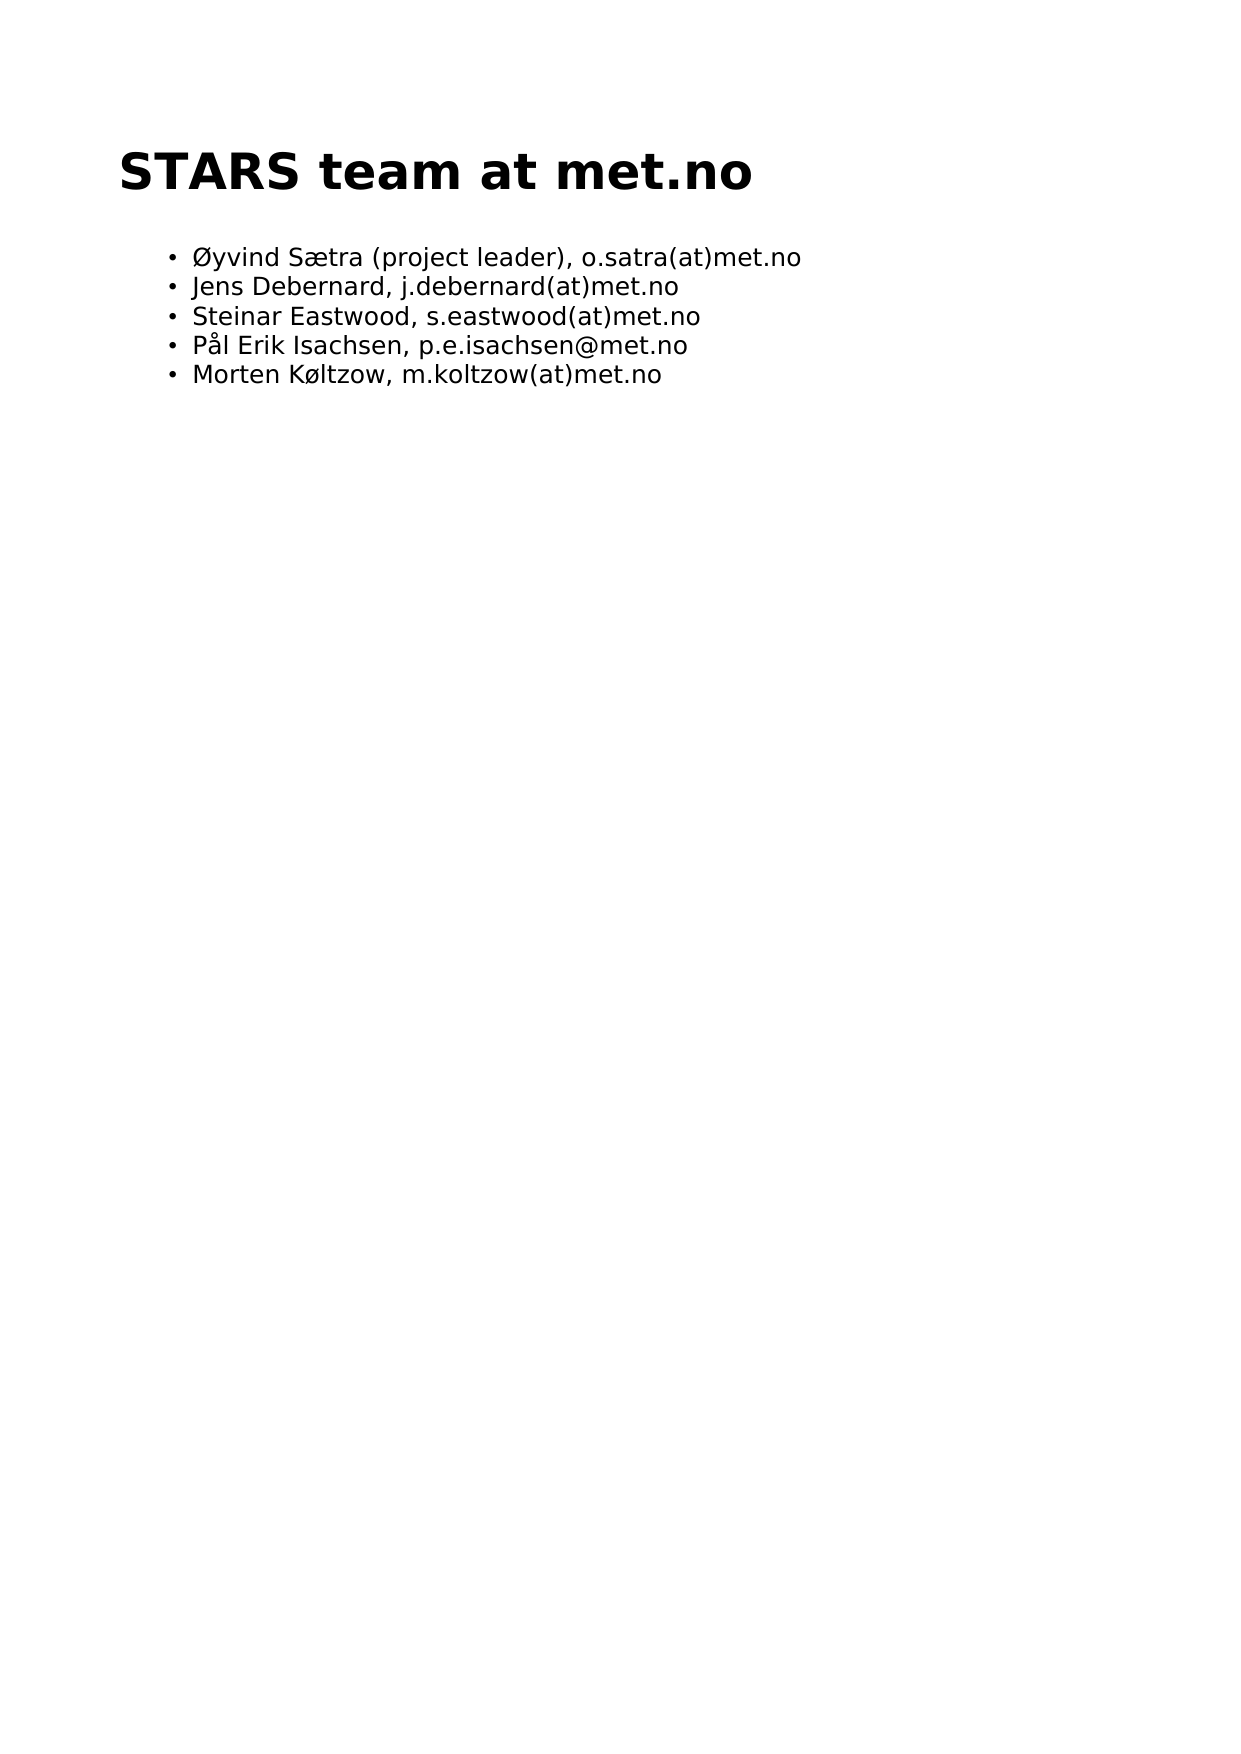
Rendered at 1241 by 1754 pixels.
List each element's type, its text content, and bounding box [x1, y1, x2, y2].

list Steinar Eastwood, s.eastwood(at)met.no [177, 302, 1122, 331]
subtitle STARS team at met.no [118, 143, 1122, 201]
list Morten Køltzow, m.koltzow(at)met.no [177, 360, 1122, 389]
list Pål Erik Isachsen, p.e.isachsen@met.no [177, 331, 1122, 360]
list Øyvind Sætra (project leader), o.satra(at)met.no [177, 243, 1122, 272]
list Jens Debernard, j.debernard(at)met.no [177, 272, 1122, 302]
